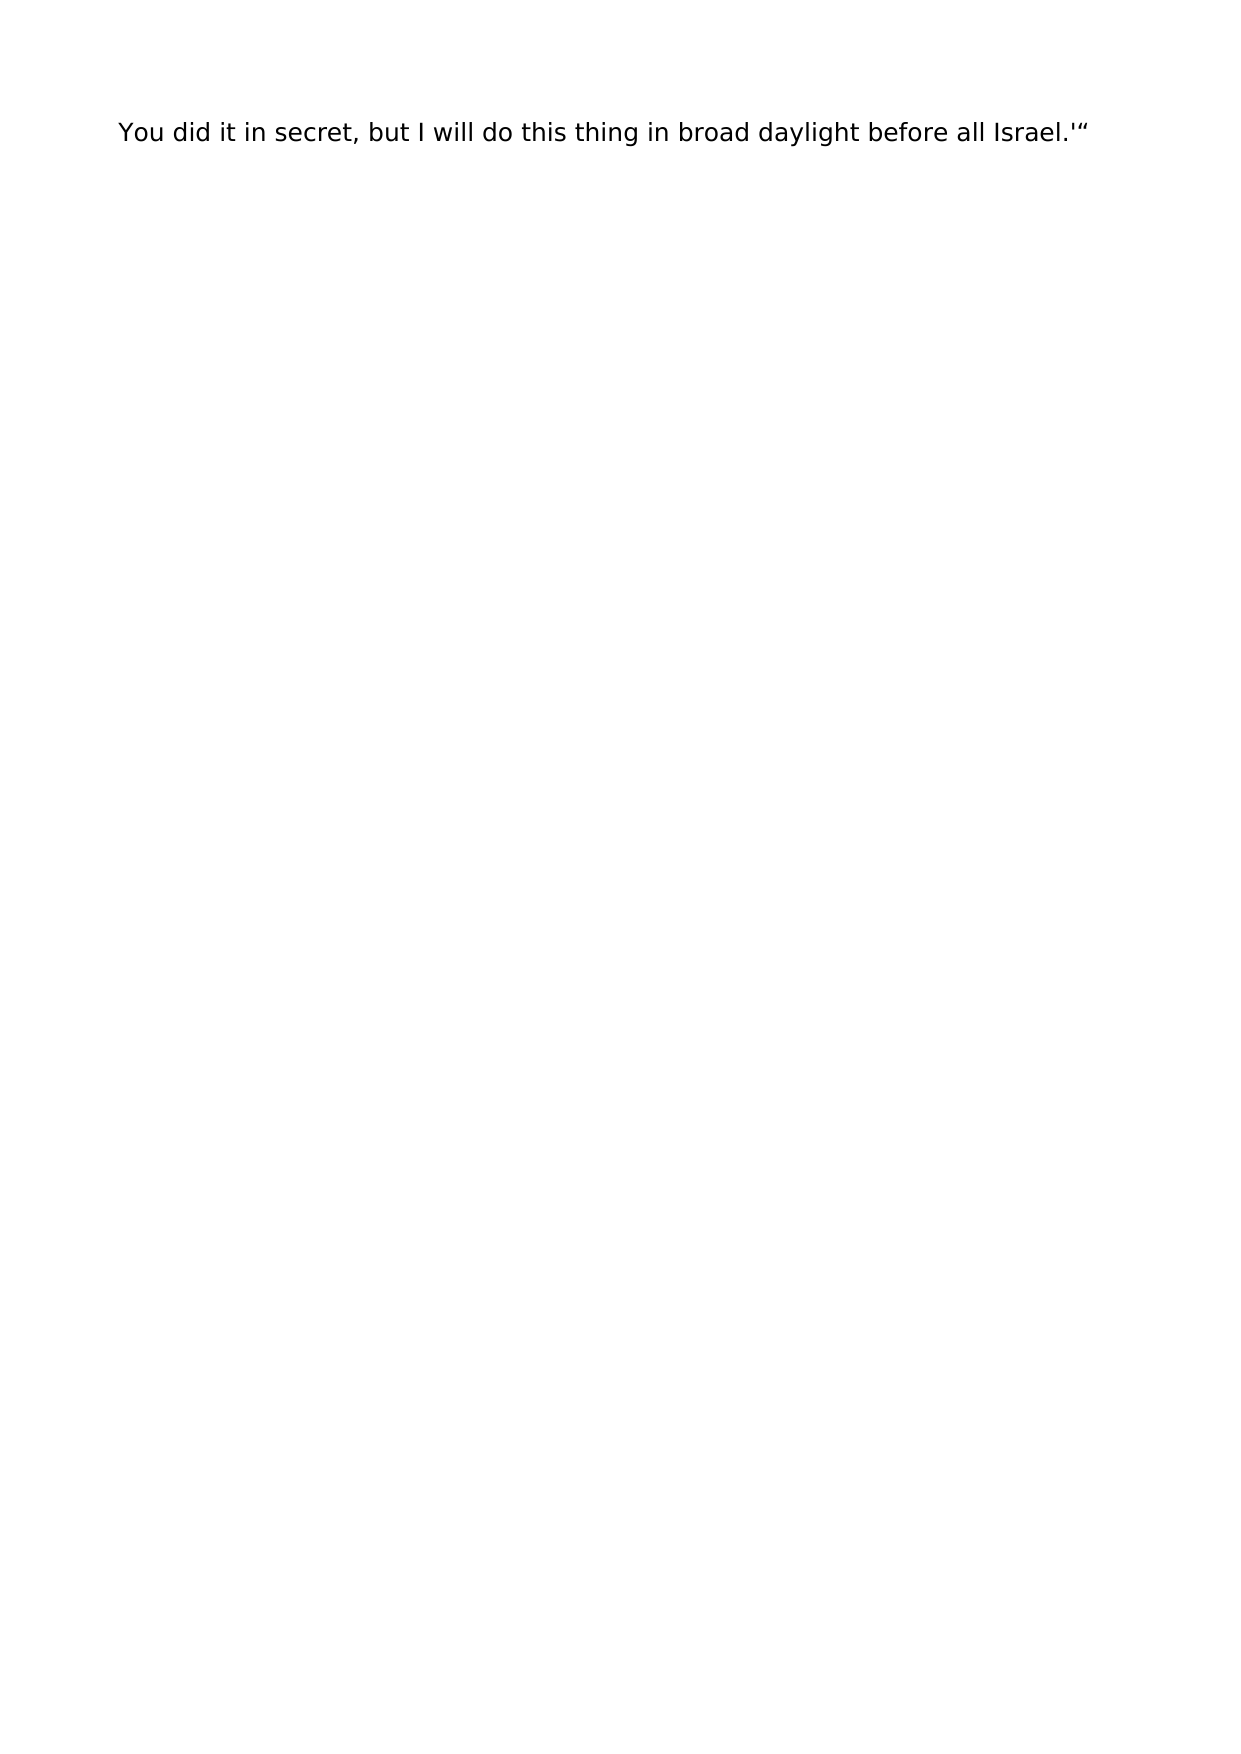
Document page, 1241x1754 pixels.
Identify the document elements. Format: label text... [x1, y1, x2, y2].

text You did it in secret, but I will do this thing in broad daylight before all Israel.'“ [118, 118, 1122, 147]
